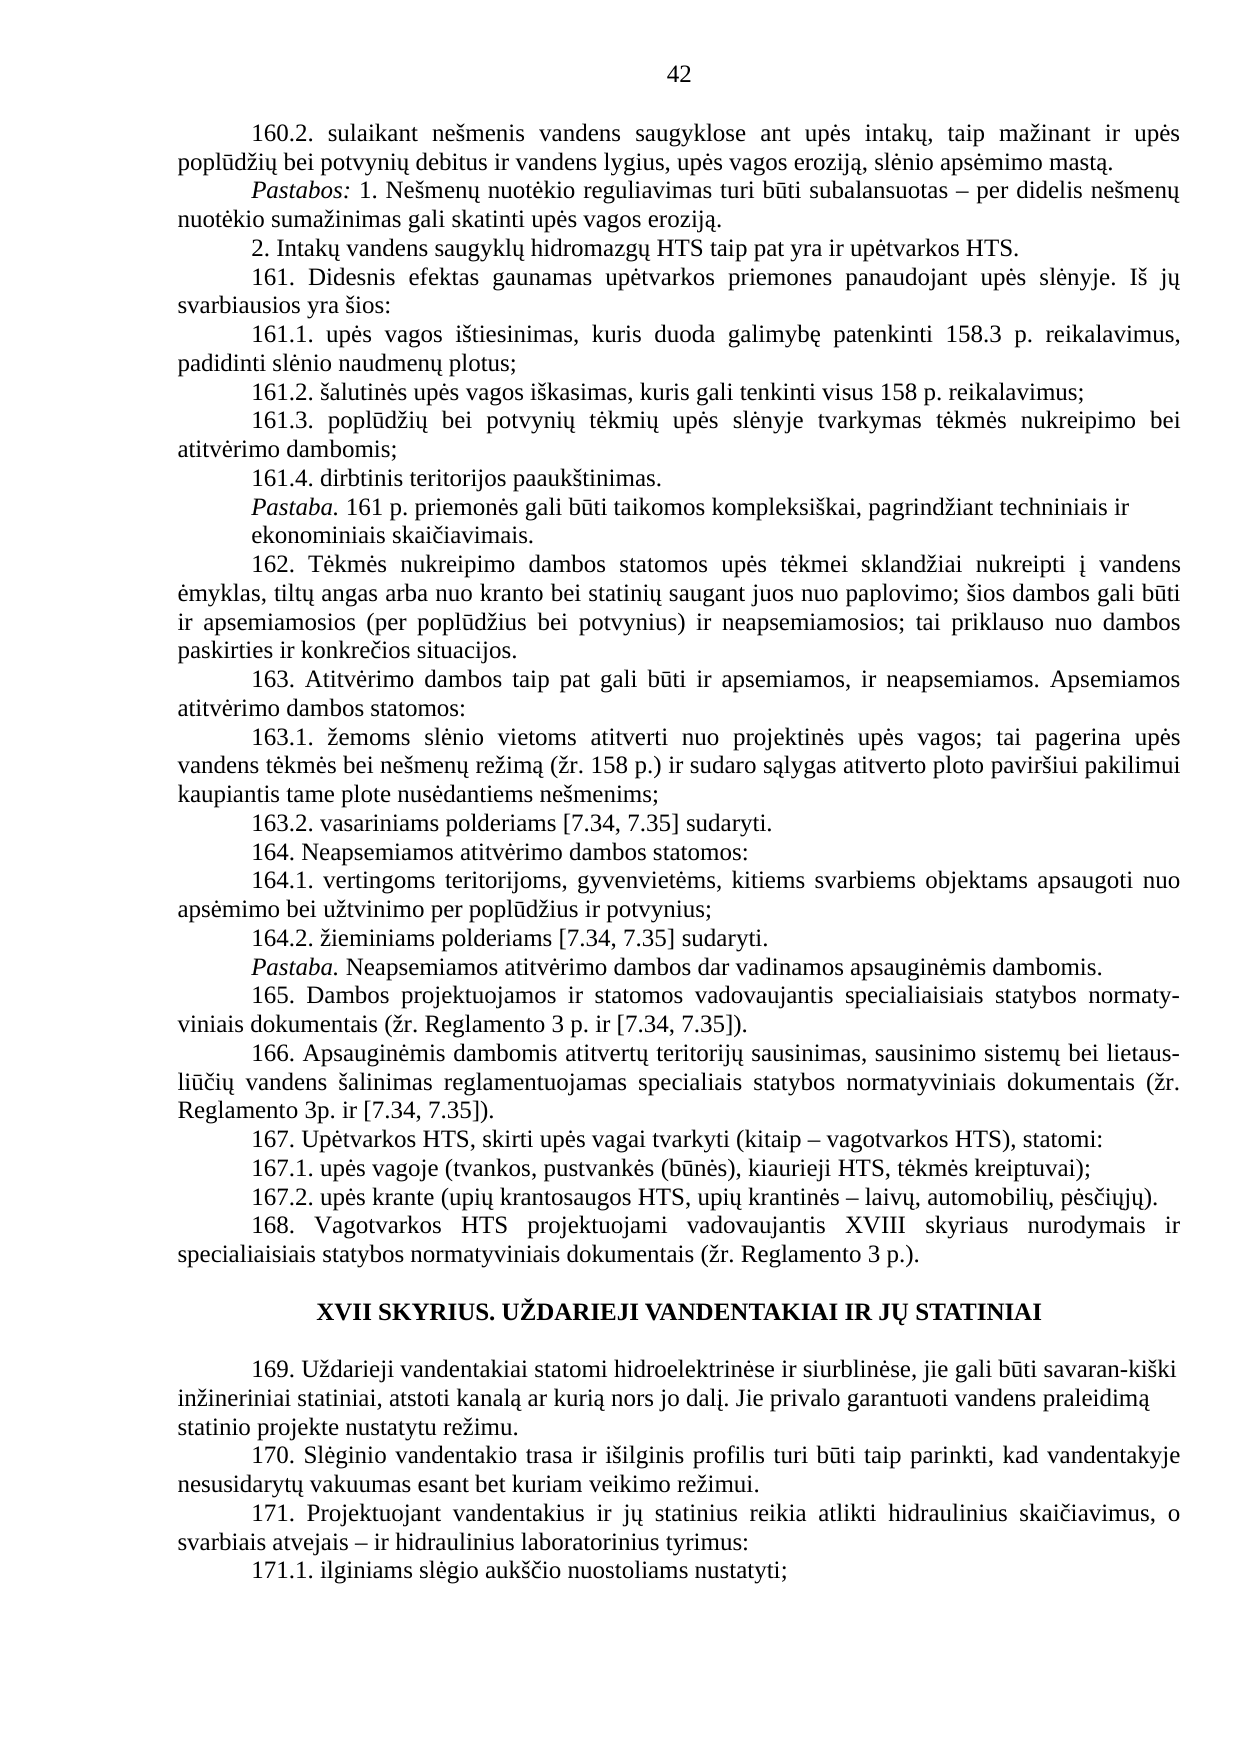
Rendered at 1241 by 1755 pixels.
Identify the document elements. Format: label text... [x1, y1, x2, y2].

text 167.2. upės krante (upių krantosaugos HTS, upių krantinės – laivų, automobilių, pėsčiųjų). [177, 1182, 1181, 1211]
text 167. Upėtvarkos HTS, skirti upės vagai tvarkyti (kitaip – vagotvarkos HTS), statomi: [177, 1124, 1181, 1153]
text 165. Dambos projektuojamos ir statomos vadovaujantis specialiaisiais statybos normaty-viniais dokumentais (žr. Reglamento 3 p. ir [7.34, 7.35]). [177, 981, 1181, 1038]
text 169. Uždarieji vandentakiai statomi hidroelektrinėse ir siurblinėse, jie gali būti savaran-kiški inžineriniai statiniai, atstoti kanalą ar kurią nors jo dalį. Jie privalo garantuoti vandens praleidimą statinio projekte nustatytu režimu. [177, 1354, 1181, 1441]
text 164.1. vertingoms teritorijoms, gyvenvietėms, kitiems svarbiems objektams apsaugoti nuo apsėmimo bei užtvinimo per poplūdžius ir potvynius; [177, 866, 1181, 923]
text 171.1. ilginiams slėgio aukščio nuostoliams nustatyti; [177, 1556, 1181, 1584]
text 161.1. upės vagos ištiesinimas, kuris duoda galimybę patenkinti 158.3 p. reikalavimus, padidinti slėnio naudmenų plotus; [177, 319, 1181, 377]
text 161.3. poplūdžių bei potvynių tėkmių upės slėnyje tvarkymas tėkmės nukreipimo bei atitvėrimo dambomis; [177, 406, 1181, 463]
text 160.2. sulaikant nešmenis vandens saugyklose ant upės intakų, taip mažinant ir upės poplūdžių bei potvynių debitus ir vandens lygius, upės vagos eroziją, slėnio apsėmimo mastą. [177, 118, 1181, 176]
text Pastabos: 1. Nešmenų nuotėkio reguliavimas turi būti subalansuotas – per didelis nešmenų nuotėkio sumažinimas gali skatinti upės vagos eroziją. [177, 176, 1181, 233]
text 161.4. dirbtinis teritorijos paaukštinimas. [177, 463, 1181, 492]
text 171. Projektuojant vandentakius ir jų statinius reikia atlikti hidraulinius skaičiavimus, o svarbiais atvejais – ir hidraulinius laboratorinius tyrimus: [177, 1498, 1181, 1556]
text 161. Didesnis efektas gaunamas upėtvarkos priemones panaudojant upės slėnyje. Iš jų svarbiausios yra šios: [177, 262, 1181, 319]
text ekonominiais skaičiavimais. [177, 521, 1181, 549]
text 166. Apsauginėmis dambomis atitvertų teritorijų sausinimas, sausinimo sistemų bei lietaus-liūčių vandens šalinimas reglamentuojamas specialiais statybos normatyviniais dokumentais (žr. Reglamento 3p. ir [7.34, 7.35]). [177, 1038, 1181, 1124]
text 163. Atitvėrimo dambos taip pat gali būti ir apsemiamos, ir neapsemiamos. Apsemiamos atitvėrimo dambos statomos: [177, 664, 1181, 722]
text 162. Tėkmės nukreipimo dambos statomos upės tėkmei sklandžiai nukreipti į vandens ėmyklas, tiltų angas arba nuo kranto bei statinių saugant juos nuo paplovimo; šios dambos gali būti ir apsemiamosios (per poplūdžius bei potvynius) ir neapsemiamosios; tai priklauso nuo dambos paskirties ir konkrečios situacijos. [177, 549, 1181, 664]
text 167.1. upės vagoje (tvankos, pustvankės (būnės), kiaurieji HTS, tėkmės kreiptuvai); [177, 1153, 1181, 1182]
text 163.1. žemoms slėnio vietoms atitverti nuo projektinės upės vagos; tai pagerina upės vandens tėkmės bei nešmenų režimą (žr. 158 p.) ir sudaro sąlygas atitverto ploto paviršiui pakilimui kaupiantis tame plote nusėdantiems nešmenims; [177, 722, 1181, 808]
text Pastaba. Neapsemiamos atitvėrimo dambos dar vadinamos apsauginėmis dambomis. [177, 952, 1181, 981]
text 163.2. vasariniams polderiams [7.34, 7.35] sudaryti. [177, 808, 1181, 837]
text 164.2. žieminiams polderiams [7.34, 7.35] sudaryti. [177, 923, 1181, 952]
text XVII SKYRIUS. UŽDARIEJI VANDENTAKIAI IR JŲ STATINIAI [177, 1297, 1181, 1326]
text 161.2. šalutinės upės vagos iškasimas, kuris gali tenkinti visus 158 p. reikalavimus; [177, 377, 1181, 406]
text 2. Intakų vandens saugyklų hidromazgų HTS taip pat yra ir upėtvarkos HTS. [177, 233, 1181, 262]
text 164. Neapsemiamos atitvėrimo dambos statomos: [177, 837, 1181, 866]
text 170. Slėginio vandentakio trasa ir išilginis profilis turi būti taip parinkti, kad vandentakyje nesusidarytų vakuumas esant bet kuriam veikimo režimui. [177, 1441, 1181, 1498]
text 168. Vagotvarkos HTS projektuojami vadovaujantis XVIII skyriaus nurodymais ir specialiaisiais statybos normatyviniais dokumentais (žr. Reglamento 3 p.). [177, 1211, 1181, 1268]
text Pastaba. 161 p. priemonės gali būti taikomos kompleksiškai, pagrindžiant techniniais ir [177, 492, 1181, 521]
